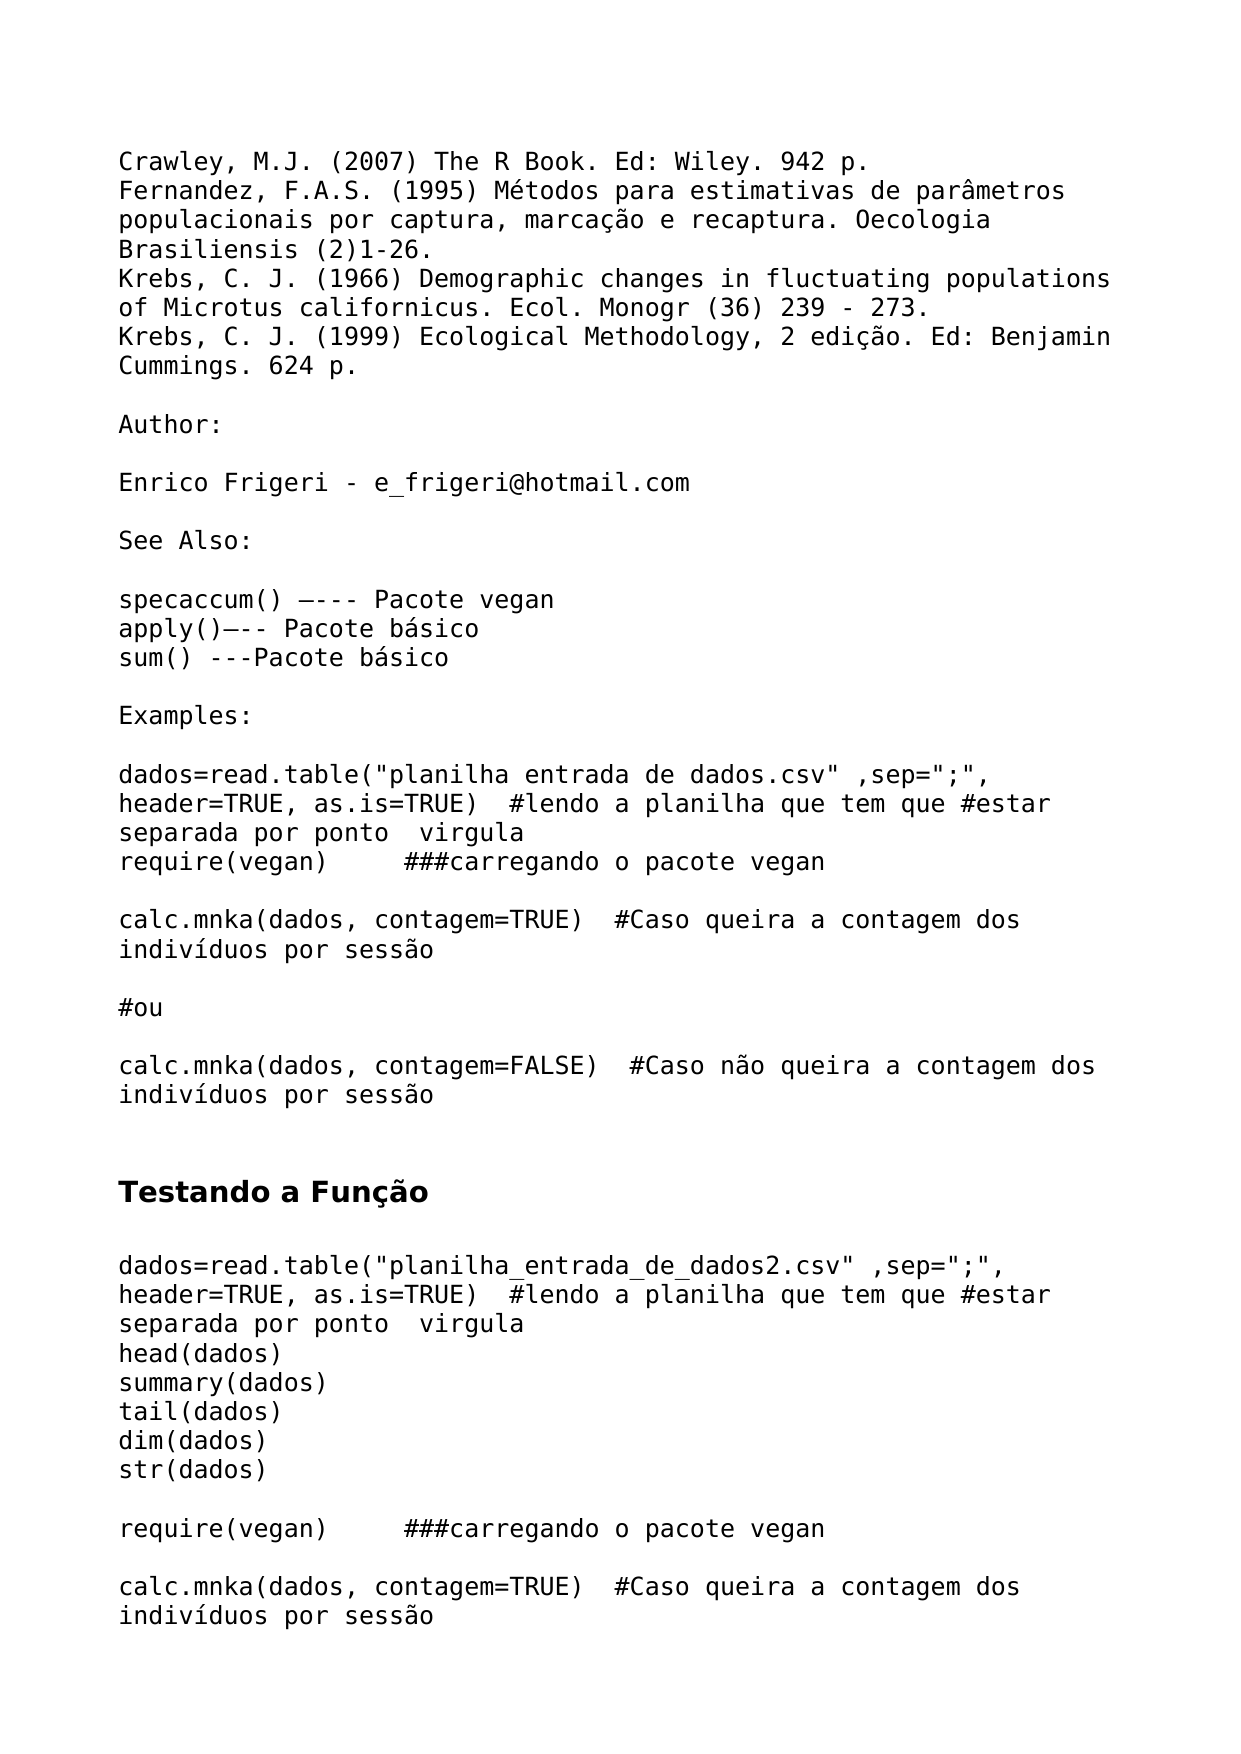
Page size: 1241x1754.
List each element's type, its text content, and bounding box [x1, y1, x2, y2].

text dados=read.table("planilha_entrada_de_dados2.csv" ,sep=";", header=TRUE, as.is=TRUE) #lendo a planilha que tem que #estar separada por ponto virgula head(dados) summary(dados) tail(dados) dim(dados) str(dados) require(vegan) ###carregando o pacote vegan calc.mnka(dados, contagem=TRUE) #Caso queira a contagem dos indivíduos por sessão [118, 1222, 1122, 1631]
subtitle Testando a Função [118, 1176, 1122, 1210]
text Crawley, M.J. (2007) The R Book. Ed: Wiley. 942 p. Fernandez, F.A.S. (1995) Métodos para estimativas de parâmetros populacionais por captura, marcação e recaptura. Oecologia Brasiliensis (2)1-26. Krebs, C. J. (1966) Demographic changes in fluctuating populations of Microtus californicus. Ecol. Monogr (36) 239 - 273. Krebs, C. J. (1999) Ecological Methodology, 2 edição. Ed: Benjamin Cummings. 624 p. Author: Enrico Frigeri - e_frigeri@hotmail.com See Also: specaccum() –--- Pacote vegan apply()–-- Pacote básico sum() ---Pacote básico Examples: dados=read.table("planilha entrada de dados.csv" ,sep=";", header=TRUE, as.is=TRUE) #lendo a planilha que tem que #estar separada por ponto virgula require(vegan) ###carregando o pacote vegan calc.mnka(dados, contagem=TRUE) #Caso queira a contagem dos indivíduos por sessão #ou calc.mnka(dados, contagem=FALSE) #Caso não queira a contagem dos indivíduos por sessão [118, 118, 1122, 1139]
